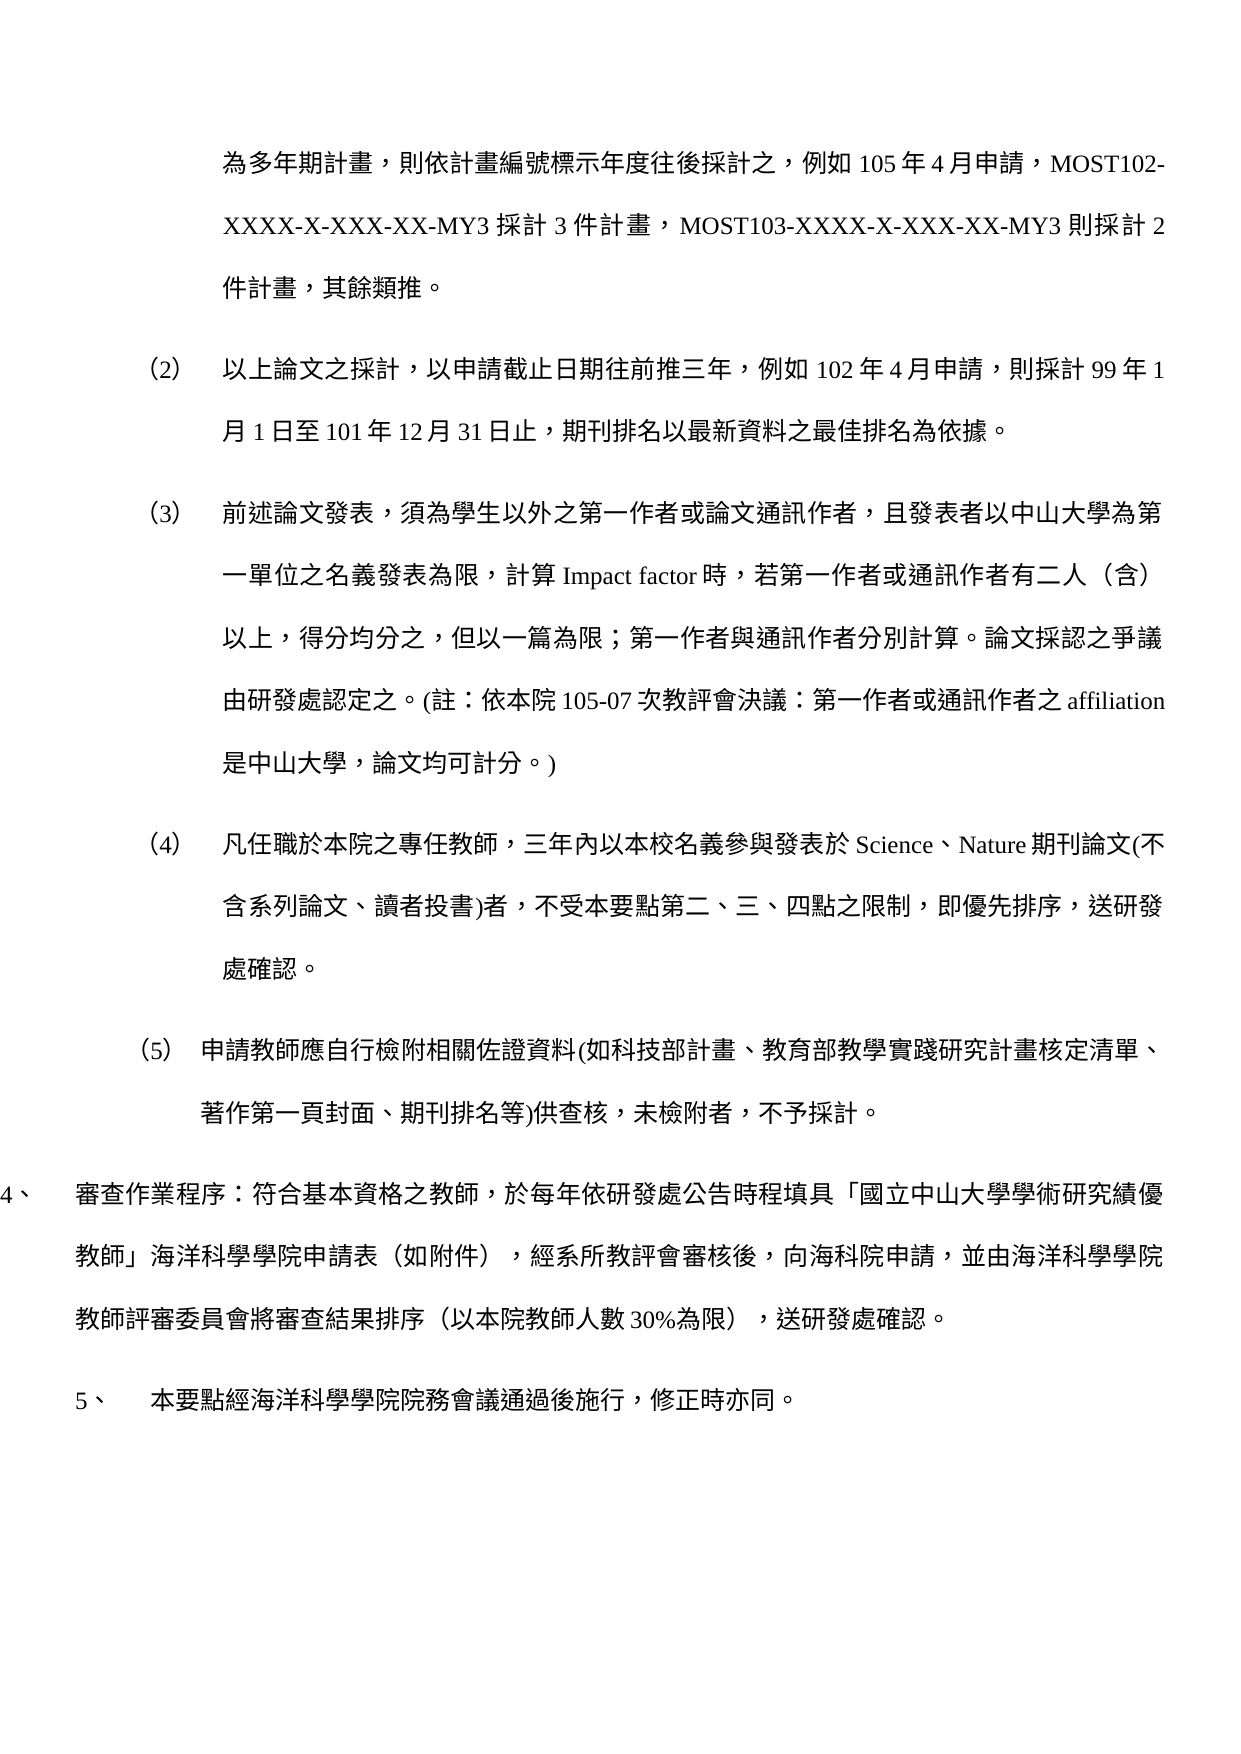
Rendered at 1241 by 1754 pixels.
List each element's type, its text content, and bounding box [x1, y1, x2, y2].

list 申請教師應自行檢附相關佐證資料(如科技部計畫、教育部教學實踐研究計畫核定清單、著作第一頁封面、期刊排名等)供查核，未檢附者，不予採計。 [125, 1007, 1165, 1132]
list 前述論文發表，須為學生以外之第一作者或論文通訊作者，且發表者以中山大學為第一單位之名義發表為限，計算Impact factor時，若第一作者或通訊作者有二人（含）以上，得分均分之，但以一篇為限；第一作者與通訊作者分別計算。論文採認之爭議由研發處認定之。(註：依本院105-07次教評會決議：第一作者或通訊作者之affiliation是中山大學，論文均可計分。) [134, 469, 1165, 782]
list 為多年期計畫，則依計畫編號標示年度往後採計之，例如105年4月申請，MOST102-XXXX-X-XXX-XX-MY3採計3件計畫，MOST103-XXXX-X-XXX-XX-MY3則採計2件計畫，其餘類推。 [134, 119, 1165, 307]
list 本要點經海洋科學學院院務會議通過後施行，修正時亦同。 [75, 1357, 1165, 1419]
list 審查作業程序：符合基本資格之教師，於每年依研發處公告時程填具「國立中山大學學術研究績優教師」海洋科學學院申請表（如附件），經系所教評會審核後，向海科院申請，並由海洋科學學院教師評審委員會將審查結果排序（以本院教師人數30%為限），送研發處確認。 [0, 1151, 1165, 1338]
list 以上論文之採計，以申請截止日期往前推三年，例如102年4月申請，則採計99年1月1日至101年12月31日止，期刊排名以最新資料之最佳排名為依據。 [134, 326, 1165, 451]
list 凡任職於本院之專任教師，三年內以本校名義參與發表於Science、Nature期刊論文(不含系列論文、讀者投書)者，不受本要點第二、三、四點之限制，即優先排序，送研發處確認。 [134, 801, 1165, 988]
